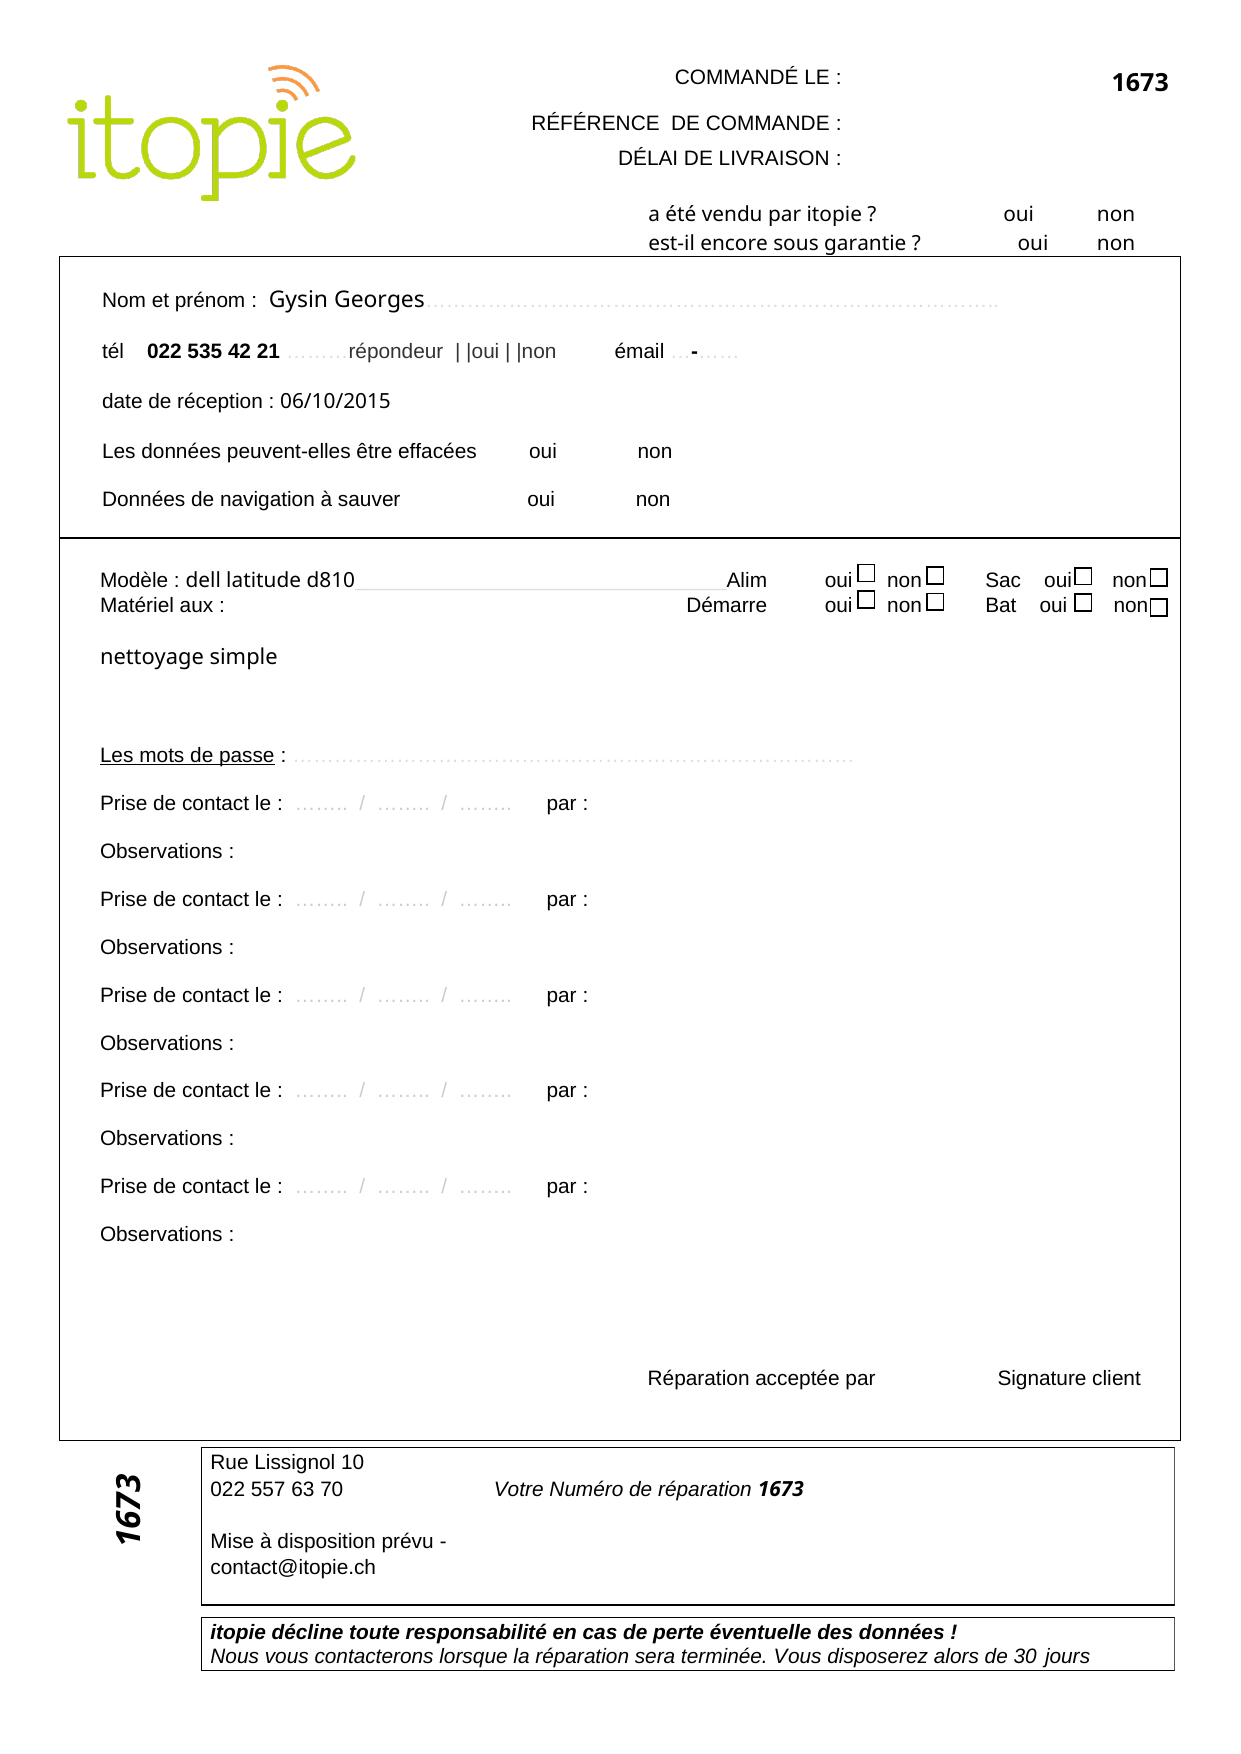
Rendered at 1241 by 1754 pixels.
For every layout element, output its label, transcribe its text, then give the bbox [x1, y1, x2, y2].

table_header 1673 [847, 59, 1180, 104]
table_header Rue Lissignol 10 022 557 63 70 Votre Numéro de réparation 1673 Mise à disposition prévu - contact@itopie.ch [195, 1441, 1180, 1611]
table_header COMMANDÉ LE : [490, 59, 847, 104]
text nettoyage simple [60, 638, 1180, 671]
text Prise de contact le : …….. / …….. / …….. par : [60, 979, 1180, 1006]
text Modèle : dell latitude d810 Alim oui non Sac oui non [879, 562, 925, 590]
text date de réception : 06/10/2015 [60, 383, 1180, 415]
text Prise de contact le : …….. / …….. / …….. par : [60, 1075, 1180, 1102]
text Prise de contact le : …….. / …….. / …….. par : [60, 883, 1180, 911]
table_header 1673 [59, 1441, 195, 1677]
text Réparation acceptée par Signature client [60, 1363, 1180, 1390]
text Matériel aux : Démarre oui non Bat oui non [60, 590, 1180, 617]
table_cell DÉLAI DE LIVRAISON : [490, 140, 847, 175]
picture [67, 65, 356, 201]
text Les données peuvent-elles être effacées oui non [60, 436, 1180, 463]
text Données de navigation à sauver oui non [60, 484, 1180, 511]
text est-il encore sous garantie ? oui non [59, 228, 1181, 256]
table_cell [847, 105, 1180, 140]
text Observations : [60, 931, 1180, 958]
text Modèle : dell latitude d810 Alim oui non Sac oui non [60, 562, 856, 590]
table_cell itopie décline toute responsabilité en cas de perte éventuelle des données ! Nous vous contacterons lorsque la réparation sera terminée. Vous disposerez alors de 30 jours [195, 1611, 1180, 1677]
text tél 022 535 42 21 ………répondeur | |oui | |non émail …-…… [60, 335, 1180, 362]
table_cell RÉFÉRENCE DE COMMANDE : [490, 105, 847, 140]
text Observations : [60, 1123, 1180, 1150]
text Observations : [60, 1027, 1180, 1054]
text Observations : [60, 836, 1180, 863]
text Nom et prénom : Gysin Georges……………………………………………………………………….. [60, 280, 1180, 314]
text Modèle : dell latitude d810 Alim oui non Sac oui non [948, 562, 1180, 590]
text Observations : [60, 1219, 1180, 1246]
text Prise de contact le : …….. / …….. / …….. par : [60, 1171, 1180, 1198]
text Les mots de passe : ……………………………………………………………………… [60, 740, 1180, 767]
text Prise de contact le : …….. / …….. / …….. par : [60, 788, 1180, 815]
text a été vendu par itopie ? oui non [59, 199, 1181, 228]
table_cell [847, 140, 1180, 175]
